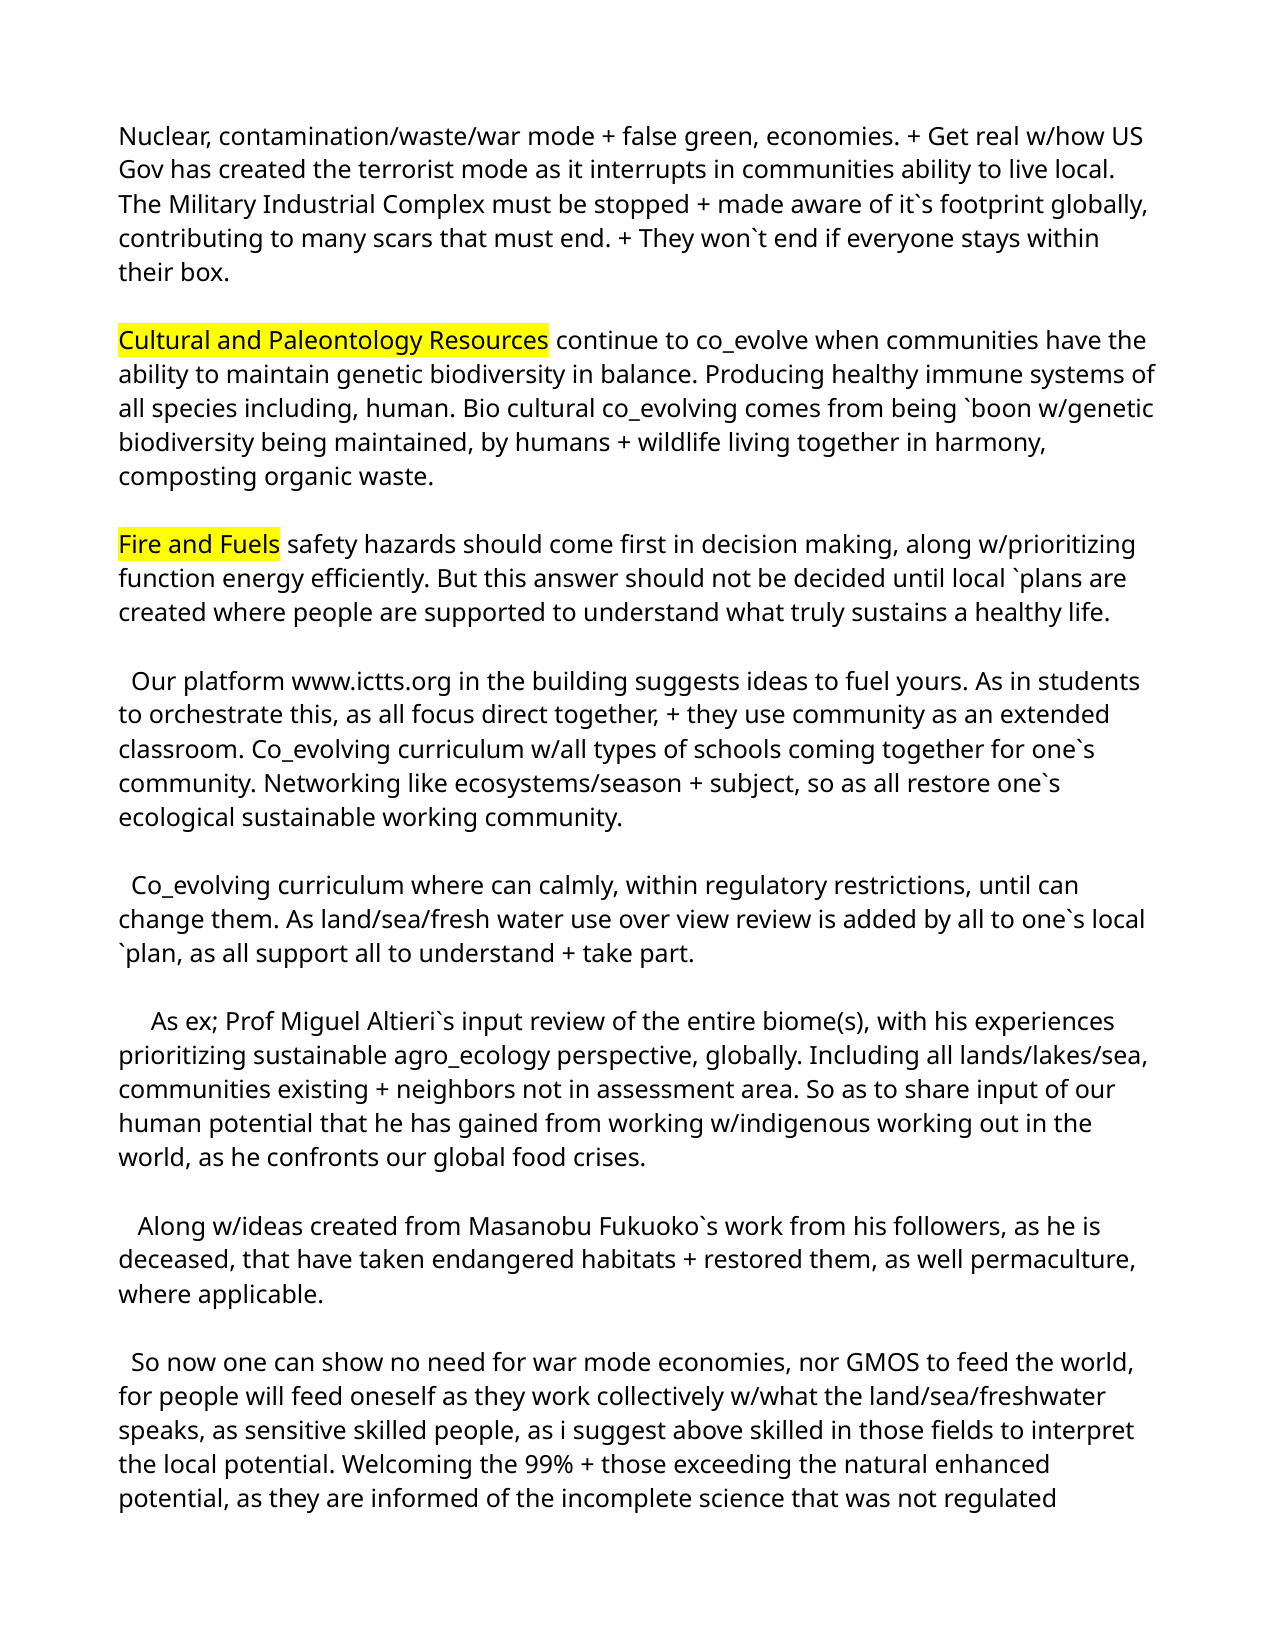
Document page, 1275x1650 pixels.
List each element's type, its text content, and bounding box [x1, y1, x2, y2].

text Co_evolving curriculum where can calmly, within regulatory restrictions, until can change them. As land/sea/fresh water use over view review is added by all to one`s local `plan, as all support all to understand + take part. [118, 867, 1157, 970]
text Our platform www.ictts.org in the building suggests ideas to fuel yours. As in students to orchestrate this, as all focus direct together, + they use community as an extended classroom. Co_evolving curriculum w/all types of schools coming together for one`s community. Networking like ecosystems/season + subject, so as all restore one`s ecological sustainable working community. [118, 663, 1157, 833]
text Nuclear, contamination/waste/war mode + false green, economies. + Get real w/how US Gov has created the terrorist mode as it interrupts in communities ability to live local. The Military Industrial Complex must be stopped + made aware of it`s footprint globally, contributing to many scars that must end. + They won`t end if everyone stays within their box. [118, 118, 1157, 288]
text Along w/ideas created from Masanobu Fukuoko`s work from his followers, as he is deceased, that have taken endangered habitats + restored them, as well permaculture, where applicable. [118, 1208, 1157, 1310]
text As ex; Prof Miguel Altieri`s input review of the entire biome(s), with his experiences prioritizing sustainable agro_ecology perspective, globally. Including all lands/lakes/sea, communities existing + neighbors not in assessment area. So as to share input of our human potential that he has gained from working w/indigenous working out in the world, as he confronts our global food crises. [118, 1004, 1157, 1174]
text Fire and Fuels safety hazards should come first in decision making, along w/prioritizing function energy efficiently. But this answer should not be decided until local `plans are created where people are supported to understand what truly sustains a healthy life. [118, 527, 1157, 629]
text So now one can show no need for war mode economies, nor GMOS to feed the world, for people will feed oneself as they work collectively w/what the land/sea/freshwater speaks, as sensitive skilled people, as i suggest above skilled in those fields to interpret the local potential. Welcoming the 99% + those exceeding the natural enhanced potential, as they are informed of the incomplete science that was not regulated [118, 1344, 1157, 1515]
text Cultural and Paleontology Resources continue to co_evolve when communities have the ability to maintain genetic biodiversity in balance. Producing healthy immune systems of all species including, human. Bio cultural co_evolving comes from being `boon w/genetic biodiversity being maintained, by humans + wildlife living together in harmony, composting organic waste. [118, 322, 1157, 493]
